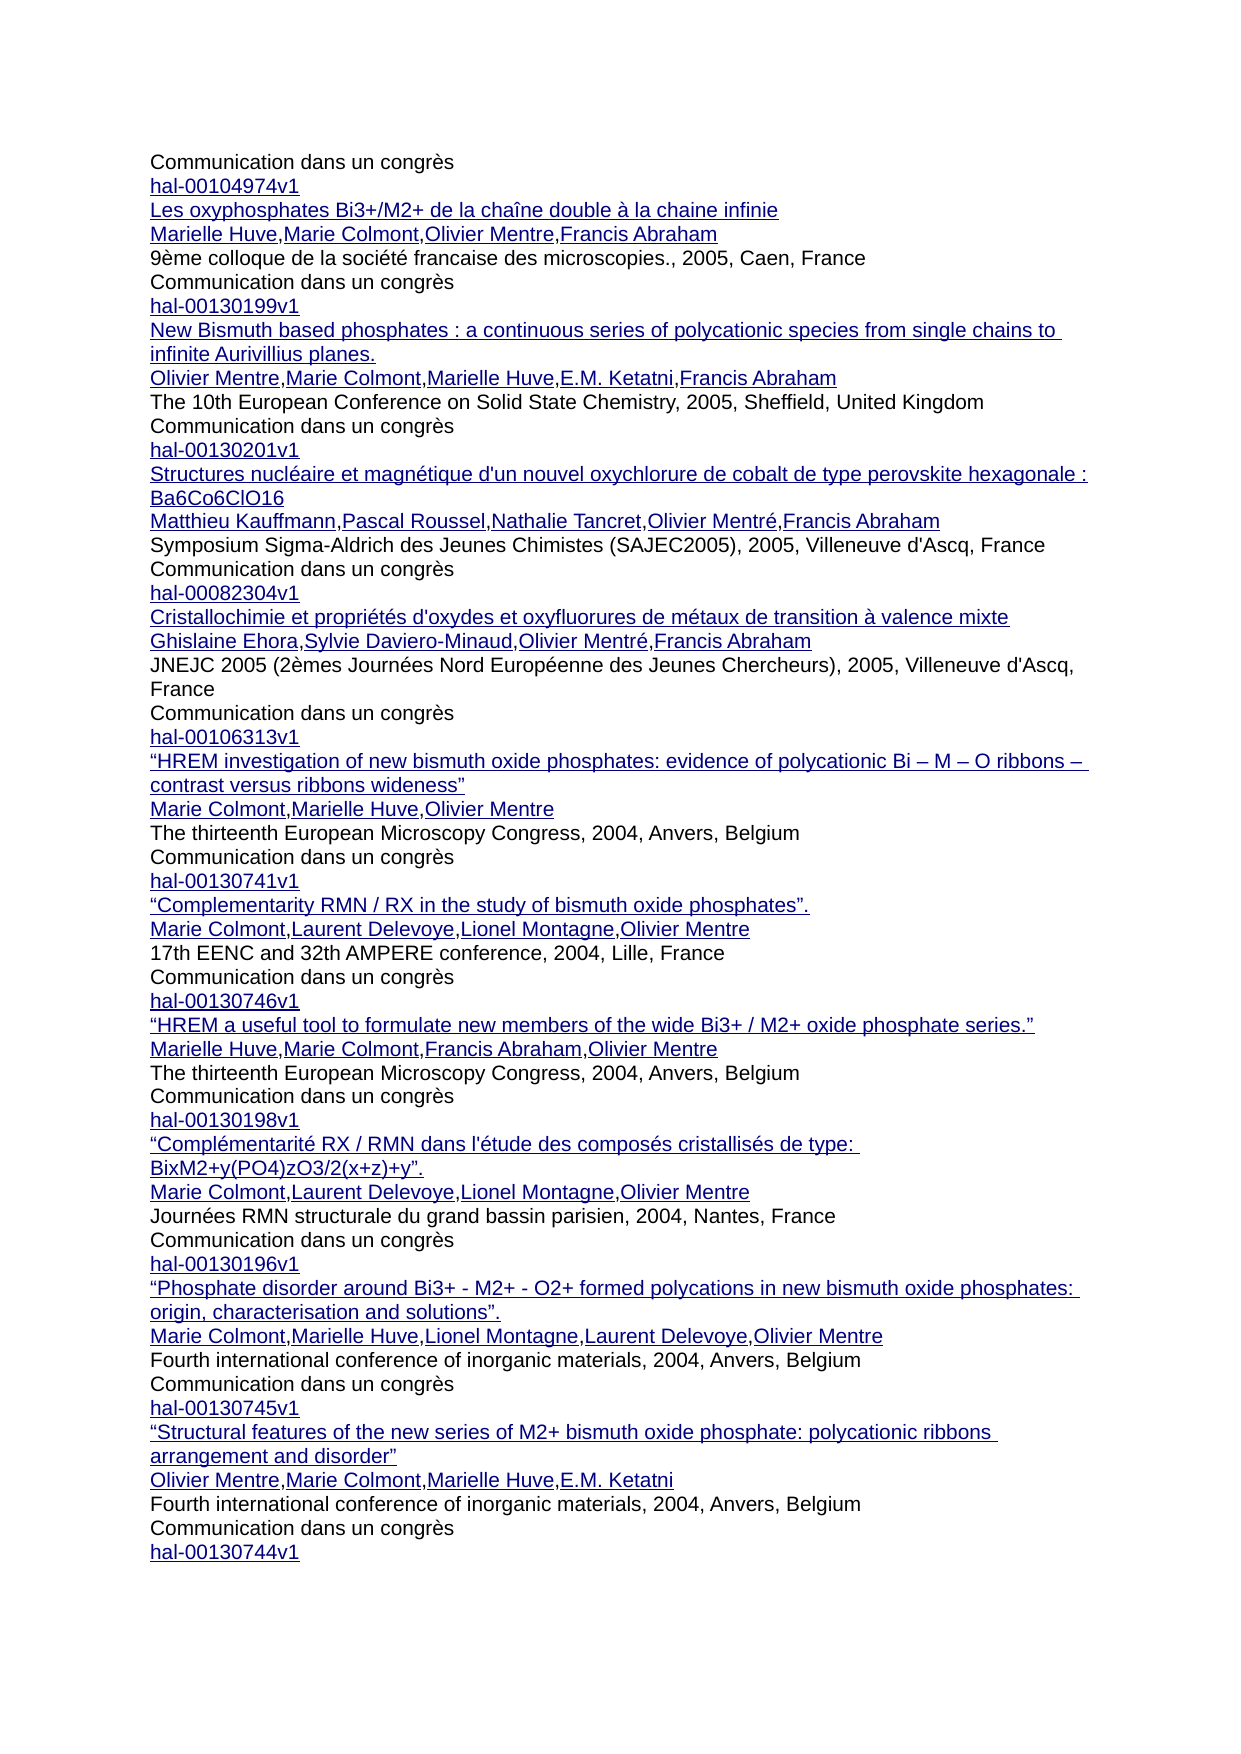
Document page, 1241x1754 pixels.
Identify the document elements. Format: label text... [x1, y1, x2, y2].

table_cell “HREM investigation of new bismuth oxide phosphates: evidence of polycationic Bi – M – O ribbons – contrast versus ribbons wideness” Marie Colmont,Marielle Huve,Olivier Mentre The thirteenth European Microscopy Congress, 2004, Anvers, Belgium Communication dans un congrès hal-00130741v1 [150, 749, 1090, 893]
table_cell Structures nucléaire et magnétique d'un nouvel oxychlorure de cobalt de type perovskite hexagonale : Ba6Co6ClO16 Matthieu Kauffmann,Pascal Roussel,Nathalie Tancret,Olivier Mentré,Francis Abraham Symposium Sigma-Aldrich des Jeunes Chimistes (SAJEC2005), 2005, Villeneuve d'Ascq, France Communication dans un congrès hal-00082304v1 [150, 461, 1090, 605]
table_cell Les oxyphosphates Bi3+/M2+ de la chaîne double à la chaine infinie Marielle Huve,Marie Colmont,Olivier Mentre,Francis Abraham 9ème colloque de la société francaise des microscopies., 2005, Caen, France Communication dans un congrès hal-00130199v1 [150, 198, 1090, 318]
table_cell New Bismuth based phosphates : a continuous series of polycationic species from single chains to infinite Aurivillius planes. Olivier Mentre,Marie Colmont,Marielle Huve,E.M. Ketatni,Francis Abraham The 10th European Conference on Solid State Chemistry, 2005, Sheffield, United Kingdom Communication dans un congrès hal-00130201v1 [150, 318, 1090, 461]
table_cell “Complementarity RMN / RX in the study of bismuth oxide phosphates”. Marie Colmont,Laurent Delevoye,Lionel Montagne,Olivier Mentre 17th EENC and 32th AMPERE conference, 2004, Lille, France Communication dans un congrès hal-00130746v1 [150, 893, 1090, 1012]
table_cell “Structural features of the new series of M2+ bismuth oxide phosphate: polycationic ribbons arrangement and disorder” Olivier Mentre,Marie Colmont,Marielle Huve,E.M. Ketatni Fourth international conference of inorganic materials, 2004, Anvers, Belgium Communication dans un congrès hal-00130744v1 [150, 1420, 1090, 1563]
table_cell “Complémentarité RX / RMN dans l'étude des composés cristallisés de type: BixM2+y(PO4)zO3/2(x+z)+y”. Marie Colmont,Laurent Delevoye,Lionel Montagne,Olivier Mentre Journées RMN structurale du grand bassin parisien, 2004, Nantes, France Communication dans un congrès hal-00130196v1 [150, 1132, 1090, 1276]
table_cell “HREM a useful tool to formulate new members of the wide Bi3+ / M2+ oxide phosphate series.” Marielle Huve,Marie Colmont,Francis Abraham,Olivier Mentre The thirteenth European Microscopy Congress, 2004, Anvers, Belgium Communication dans un congrès hal-00130198v1 [150, 1013, 1090, 1132]
table_cell “Phosphate disorder around Bi3+ - M2+ - O2+ formed polycations in new bismuth oxide phosphates: origin, characterisation and solutions”. Marie Colmont,Marielle Huve,Lionel Montagne,Laurent Delevoye,Olivier Mentre Fourth international conference of inorganic materials, 2004, Anvers, Belgium Communication dans un congrès hal-00130745v1 [150, 1276, 1090, 1420]
table_cell Cristallochimie et propriétés d'oxydes et oxyfluorures de métaux de transition à valence mixte Ghislaine Ehora,Sylvie Daviero-Minaud,Olivier Mentré,Francis Abraham JNEJC 2005 (2èmes Journées Nord Européenne des Jeunes Chercheurs), 2005, Villeneuve d'Ascq, France Communication dans un congrès hal-00106313v1 [150, 605, 1090, 749]
table_cell Communication dans un congrès hal-00104974v1 [150, 150, 1090, 198]
